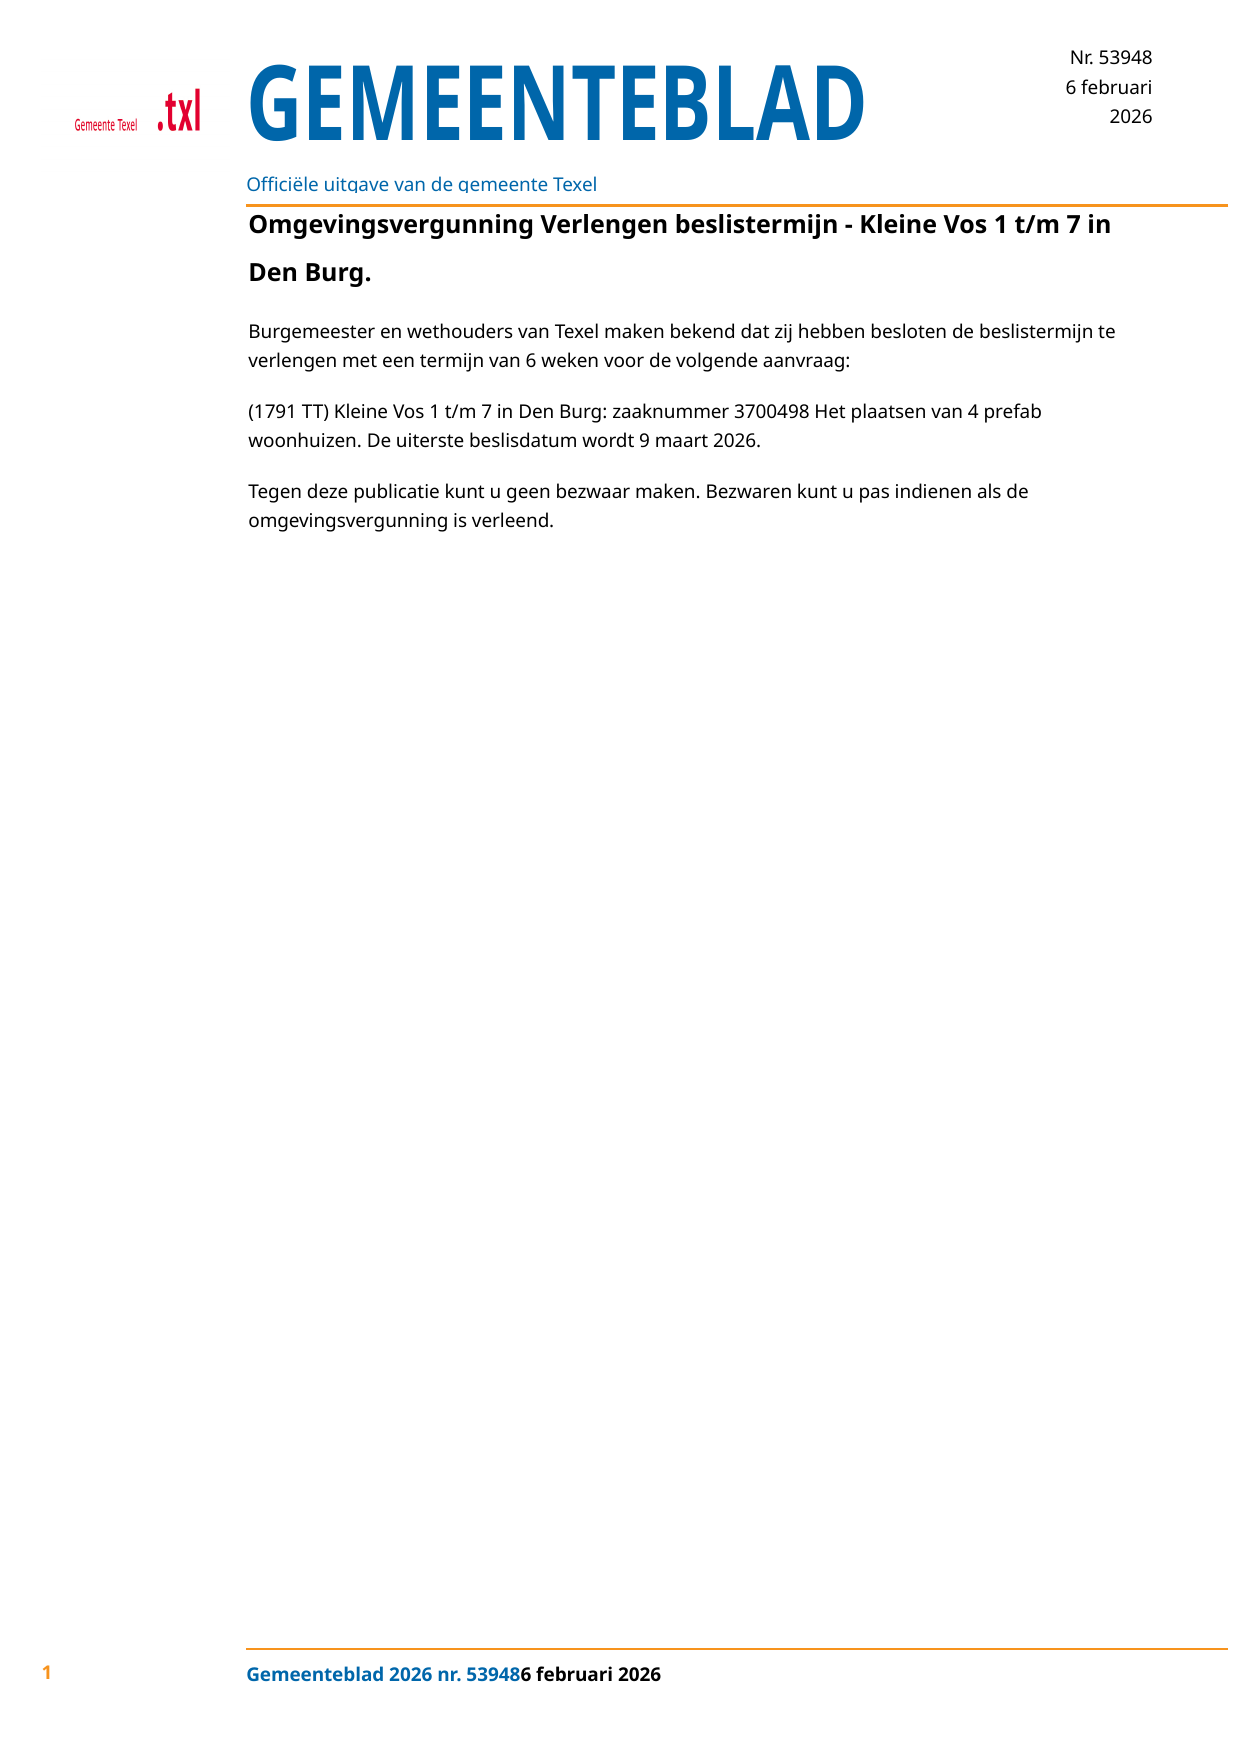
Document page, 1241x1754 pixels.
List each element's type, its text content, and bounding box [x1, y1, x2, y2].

text Omgevingsvergunning Verlengen beslistermijn - Kleine Vos 1 t/m 7 in Den Burg. [248, 207, 1152, 288]
text Burgemeester en wethouders van Texel maken bekend dat zij hebben besloten de beslistermijn te verlengen met een termijn van 6 weken voor de volgende aanvraag: [248, 318, 1152, 373]
text (1791 TT) Kleine Vos 1 t/m 7 in Den Burg: zaaknummer 3700498 Het plaatsen van 4 prefab woonhuizen. De uiterste beslisdatum wordt 9 maart 2026. [248, 398, 1152, 453]
picture [41, 47, 231, 172]
text Tegen deze publicatie kunt u geen bezwaar maken. Bezwaren kunt u pas indienen als de omgevingsvergunning is verleend. [248, 478, 1152, 533]
